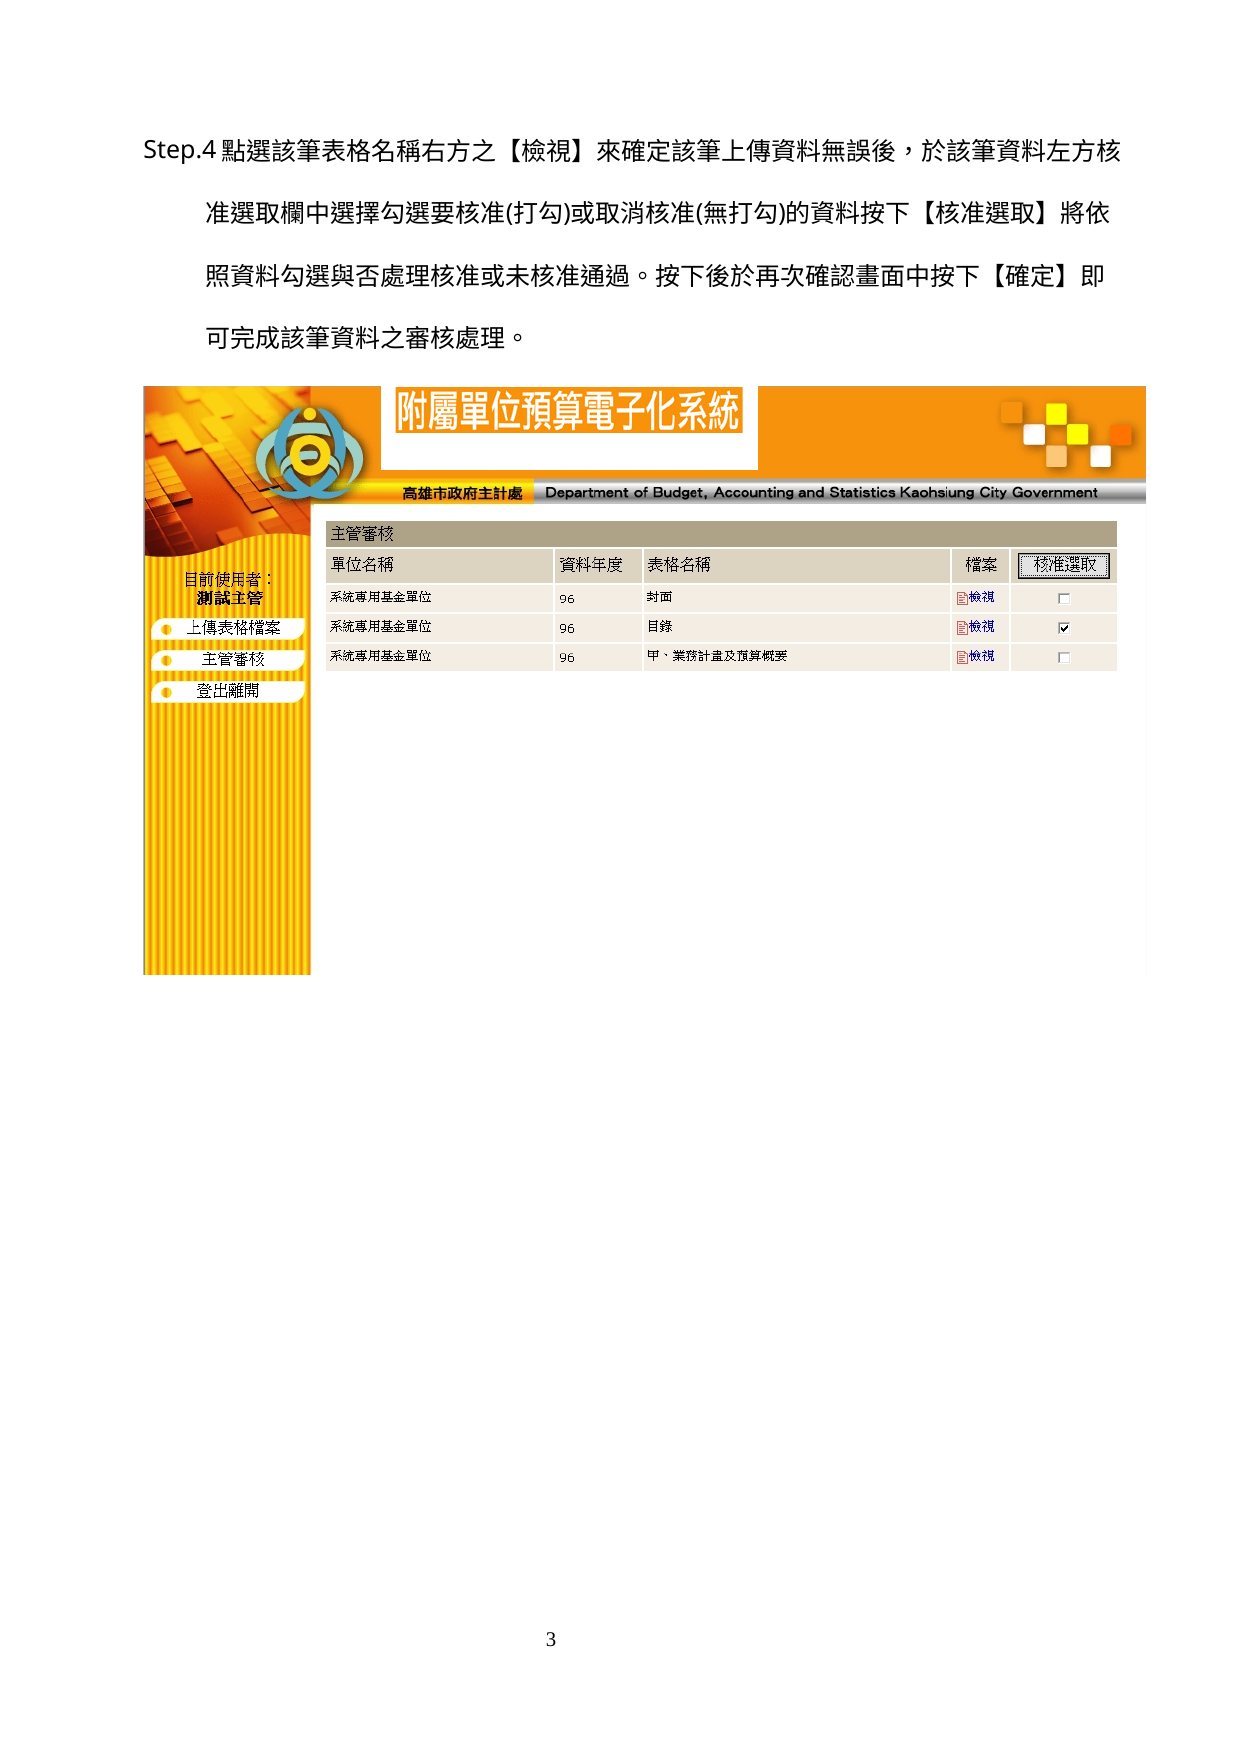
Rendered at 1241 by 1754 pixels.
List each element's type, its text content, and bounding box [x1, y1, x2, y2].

text Step.4點選該筆表格名稱右方之【檢視】來確定該筆上傳資料無誤後，於該筆資料左方核准選取欄中選擇勾選要核准(打勾)或取消核准(無打勾)的資料按下【核准選取】將依照資料勾選與否處理核准或未核准通過。按下後於再次確認畫面中按下【確定】即可完成該筆資料之審核處理。 [143, 108, 1122, 358]
